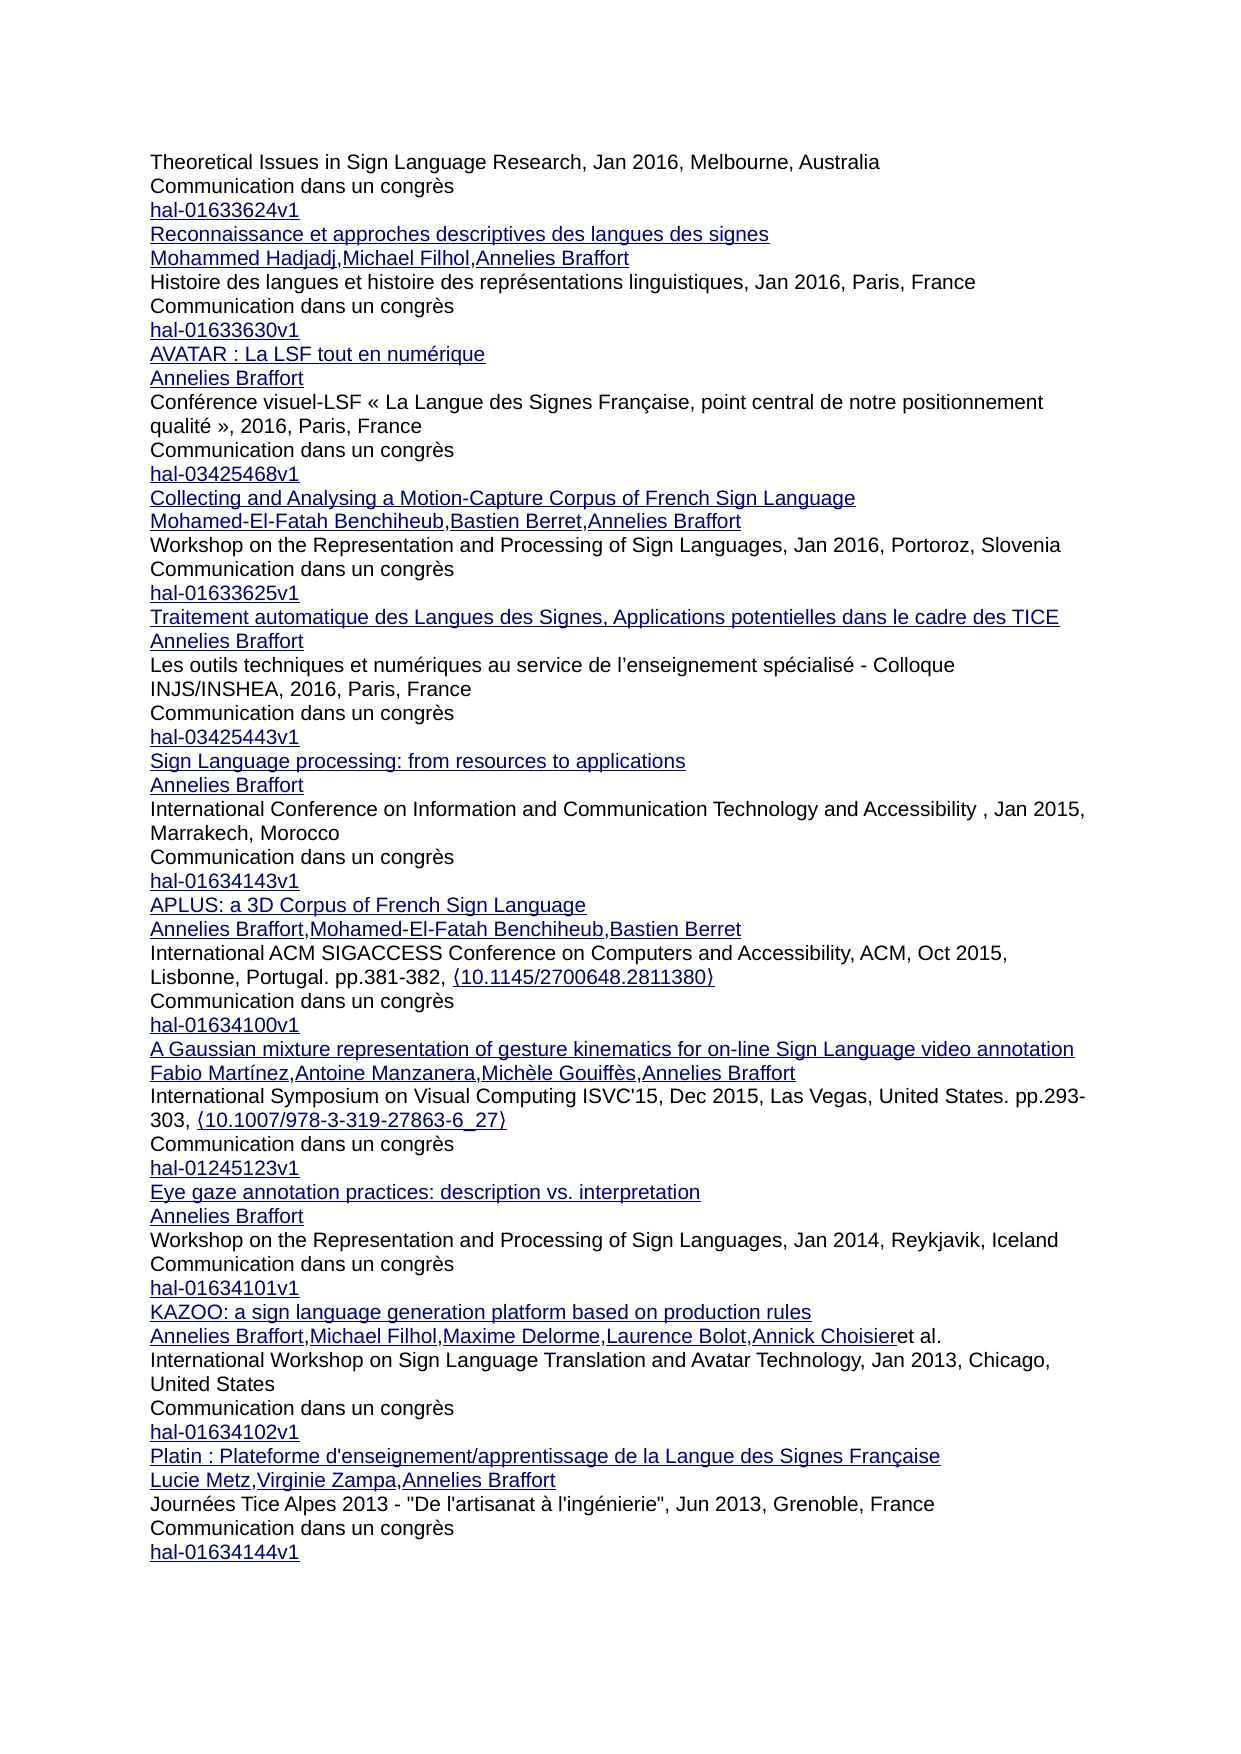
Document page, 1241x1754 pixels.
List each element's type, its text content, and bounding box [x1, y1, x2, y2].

table_cell AVATAR : La LSF tout en numérique Annelies Braffort Conférence visuel-LSF « La Langue des Signes Française, point central de notre positionnement qualité », 2016, Paris, France Communication dans un congrès hal-03425468v1 [150, 342, 1090, 485]
table_cell Theoretical Issues in Sign Language Research, Jan 2016, Melbourne, Australia Communication dans un congrès hal-01633624v1 [150, 150, 1090, 222]
table_cell Collecting and Analysing a Motion-Capture Corpus of French Sign Language Mohamed-El-Fatah Benchiheub,Bastien Berret,Annelies Braffort Workshop on the Representation and Processing of Sign Languages, Jan 2016, Portoroz, Slovenia Communication dans un congrès hal-01633625v1 [150, 485, 1090, 605]
table_cell A Gaussian mixture representation of gesture kinematics for on-line Sign Language video annotation Fabio Martínez,Antoine Manzanera,Michèle Gouiffès,Annelies Braffort International Symposium on Visual Computing ISVC'15, Dec 2015, Las Vegas, United States. pp.293-303, ⟨10.1007/978-3-319-27863-6_27⟩ Communication dans un congrès hal-01245123v1 [150, 1036, 1090, 1180]
table_cell KAZOO: a sign language generation platform based on production rules Annelies Braffort,Michael Filhol,Maxime Delorme,Laurence Bolot,Annick Choisieret al. International Workshop on Sign Language Translation and Avatar Technology, Jan 2013, Chicago, United States Communication dans un congrès hal-01634102v1 [150, 1300, 1090, 1444]
table_cell Traitement automatique des Langues des Signes, Applications potentielles dans le cadre des TICE Annelies Braffort Les outils techniques et numériques au service de l’enseignement spécialisé - Colloque INJS/INSHEA, 2016, Paris, France Communication dans un congrès hal-03425443v1 [150, 605, 1090, 749]
table_cell Reconnaissance et approches descriptives des langues des signes Mohammed Hadjadj,Michael Filhol,Annelies Braffort Histoire des langues et histoire des représentations linguistiques, Jan 2016, Paris, France Communication dans un congrès hal-01633630v1 [150, 222, 1090, 342]
table_cell Eye gaze annotation practices: description vs. interpretation Annelies Braffort Workshop on the Representation and Processing of Sign Languages, Jan 2014, Reykjavik, Iceland Communication dans un congrès hal-01634101v1 [150, 1180, 1090, 1300]
table_cell APLUS: a 3D Corpus of French Sign Language Annelies Braffort,Mohamed-El-Fatah Benchiheub,Bastien Berret International ACM SIGACCESS Conference on Computers and Accessibility, ACM, Oct 2015, Lisbonne, Portugal. pp.381-382, ⟨10.1145/2700648.2811380⟩ Communication dans un congrès hal-01634100v1 [150, 893, 1090, 1036]
table_cell Platin : Plateforme d'enseignement/apprentissage de la Langue des Signes Française Lucie Metz,Virginie Zampa,Annelies Braffort Journées Tice Alpes 2013 - "De l'artisanat à l'ingénierie", Jun 2013, Grenoble, France Communication dans un congrès hal-01634144v1 [150, 1444, 1090, 1563]
table_cell Sign Language processing: from resources to applications Annelies Braffort International Conference on Information and Communication Technology and Accessibility , Jan 2015, Marrakech, Morocco Communication dans un congrès hal-01634143v1 [150, 749, 1090, 893]
